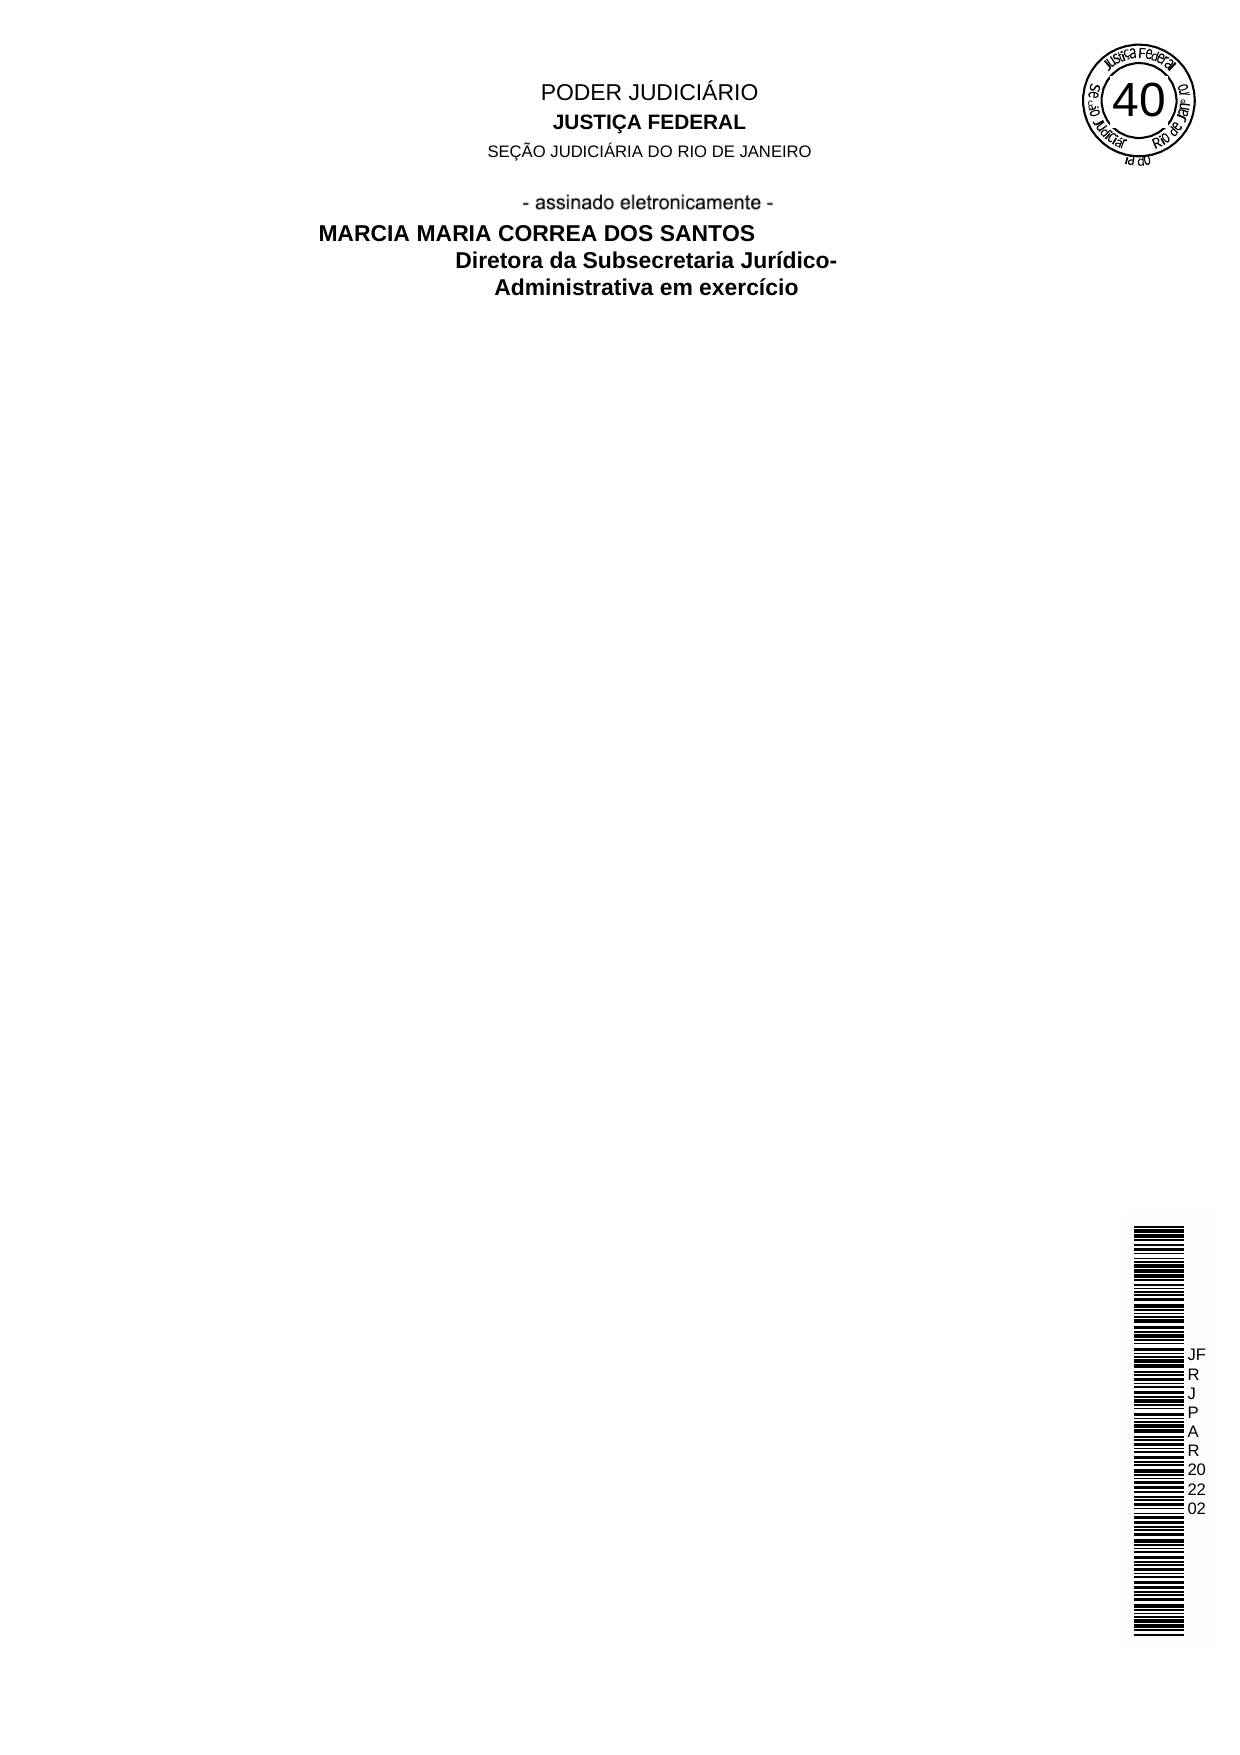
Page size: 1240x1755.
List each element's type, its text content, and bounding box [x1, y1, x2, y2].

text Diretora da Subsecretaria Jurídico-Administrativa em exercício [376, 247, 916, 301]
text JFRJPAR202202667A [1187, 1345, 1206, 1517]
text ç [1088, 97, 1100, 106]
text e [1180, 96, 1192, 105]
text MARCIA MARIA CORREA DOS SANTOS [0, 220, 1073, 246]
